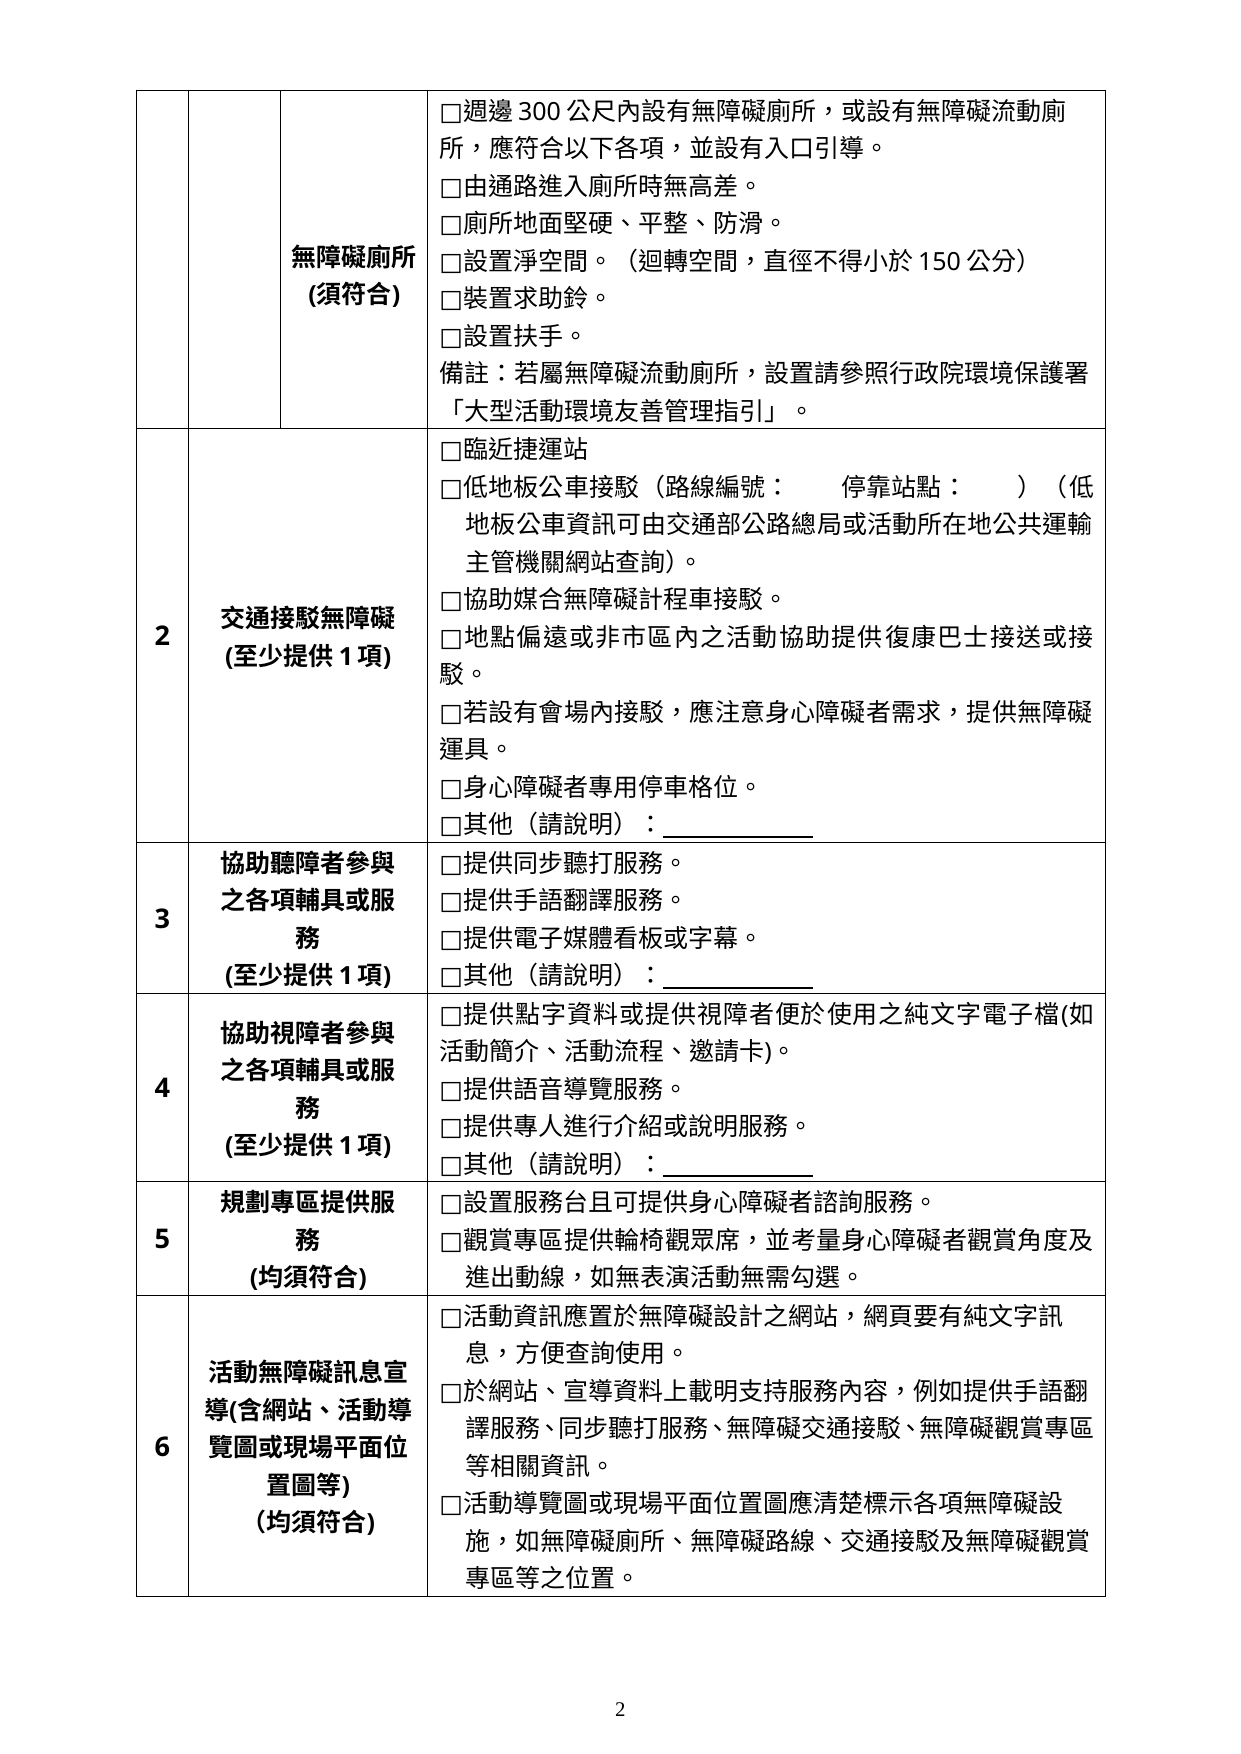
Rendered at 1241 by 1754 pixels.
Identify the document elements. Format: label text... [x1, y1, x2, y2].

table_cell 3 [137, 843, 188, 993]
table_cell 5 [137, 1182, 188, 1295]
table_cell 6 [137, 1296, 188, 1596]
table_cell □臨近捷運站 □低地板公車接駁（路線編號： 停靠站點： ）（低地板公車資訊可由交通部公路總局或活動所在地公共運輸主管機關網站查詢）。 □協助媒合無障礙計程車接駁。 □地點偏遠或非市區內之活動協助提供復康巴士接送或接駁。 □若設有會場內接駁，應注意身心障礙者需求，提供無障礙運具。 □身心障礙者專用停車格位。 □其他（請說明）： [428, 429, 1105, 842]
table_cell [189, 91, 280, 428]
table_cell □週邊300公尺內設有無障礙廁所，或設有無障礙流動廁所，應符合以下各項，並設有入口引導。 □由通路進入廁所時無高差。 □廁所地面堅硬、平整、防滑。 □設置淨空間。（迴轉空間，直徑不得小於150公分） □裝置求助鈴。 □設置扶手。 備註：若屬無障礙流動廁所，設置請參照行政院環境保護署「大型活動環境友善管理指引」。 [428, 91, 1105, 428]
table_cell □提供點字資料或提供視障者便於使用之純文字電子檔(如活動簡介、活動流程、邀請卡)。 □提供語音導覽服務。 □提供專人進行介紹或說明服務。 □其他（請說明）： [428, 994, 1105, 1181]
table_cell 活動無障礙訊息宣導(含網站、活動導覽圖或現場平面位置圖等) （均須符合) [189, 1296, 427, 1596]
table_cell 2 [137, 429, 188, 842]
table_cell 交通接駁無障礙(至少提供1項) [189, 429, 427, 842]
table_cell 協助聽障者參與之各項輔具或服務 (至少提供1項) [189, 843, 427, 993]
table_cell □設置服務台且可提供身心障礙者諮詢服務。 □觀賞專區提供輪椅觀眾席，並考量身心障礙者觀賞角度及進出動線，如無表演活動無需勾選。 [428, 1182, 1105, 1295]
table_cell □活動資訊應置於無障礙設計之網站，網頁要有純文字訊息，方便查詢使用。 □於網站、宣導資料上載明支持服務內容，例如提供手語翻譯服務、同步聽打服務、無障礙交通接駁、無障礙觀賞專區等相關資訊。 □活動導覽圖或現場平面位置圖應清楚標示各項無障礙設施，如無障礙廁所、無障礙路線、交通接駁及無障礙觀賞專區等之位置。 [428, 1296, 1105, 1596]
table_cell 無障礙廁所(須符合) [281, 91, 427, 428]
table_cell 協助視障者參與之各項輔具或服務 (至少提供1項) [189, 994, 427, 1181]
table_cell [137, 91, 188, 428]
table_cell □提供同步聽打服務。 □提供手語翻譯服務。 □提供電子媒體看板或字幕。 □其他（請說明）： [428, 843, 1105, 993]
table_cell 4 [137, 994, 188, 1181]
table_cell 規劃專區提供服務 (均須符合) [189, 1182, 427, 1295]
